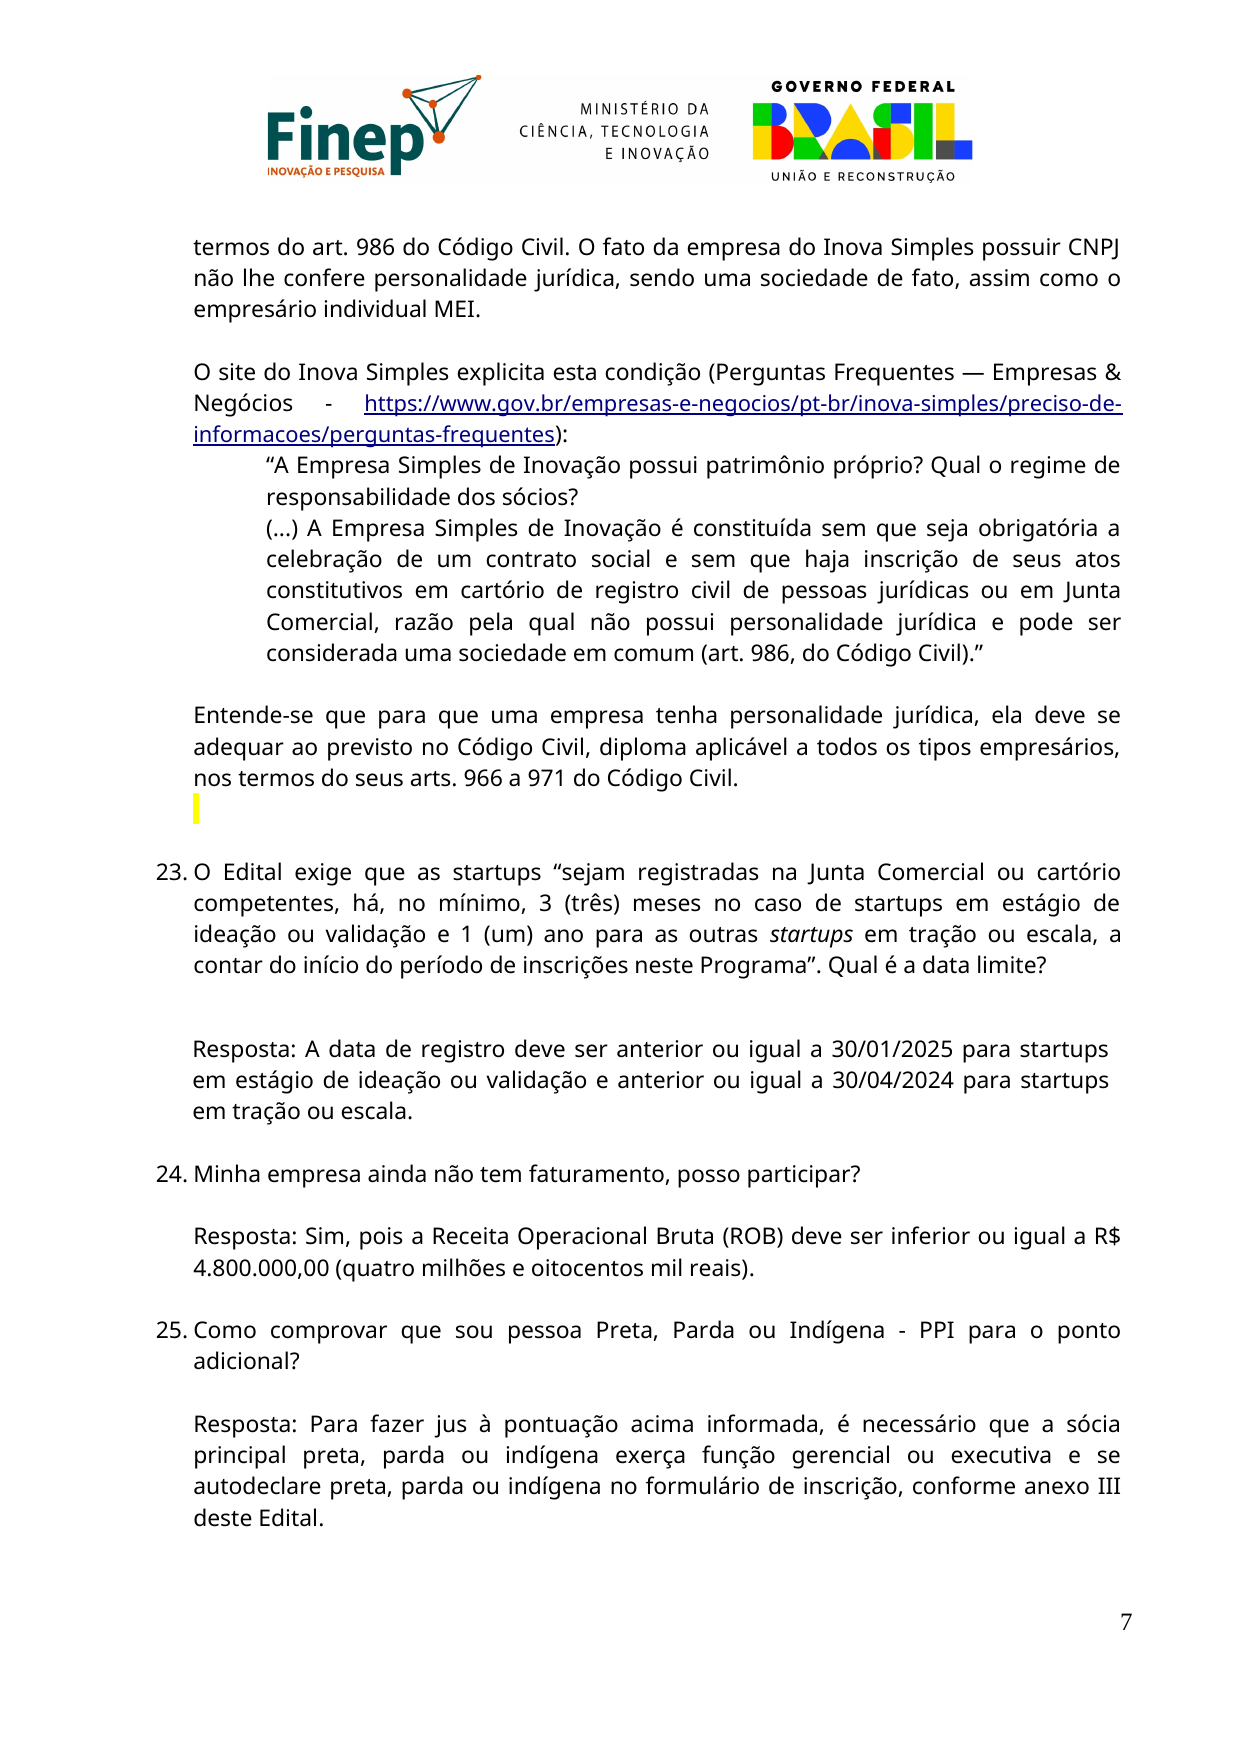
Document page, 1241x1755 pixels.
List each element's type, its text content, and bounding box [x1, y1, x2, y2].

list O Edital exige que as startups “sejam registradas na Junta Comercial ou cartório competentes, há, no mínimo, 3 (três) meses no caso de startups em estágio de ideação ou validação e 1 (um) ano para as outras startups em tração ou escala, a contar do início do período de inscrições neste Programa”. Qual é a data limite? [156, 856, 1122, 981]
list Como comprovar que sou pessoa Preta, Parda ou Indígena - PPI para o ponto adicional? [156, 1314, 1122, 1377]
list Resposta: Sim, pois a Receita Operacional Bruta (ROB) deve ser inferior ou igual a R$ 4.800.000,00 (quatro milhões e oitocentos mil reais). [193, 1220, 1122, 1283]
list O site do Inova Simples explicita esta condição (Perguntas Frequentes — Empresas & Negócios - https://www.gov.br/empresas-e-negocios/pt-br/inova-simples/preciso-de-informacoes/perguntas-frequentes): [193, 356, 1122, 449]
list Resposta: Para fazer jus à pontuação acima informada, é necessário que a sócia principal preta, parda ou indígena exerça função gerencial ou executiva e se autodeclare preta, parda ou indígena no formulário de inscrição, conforme anexo III deste Edital. [193, 1408, 1122, 1533]
text Resposta: A data de registro deve ser anterior ou igual a 30/01/2025 para startups em estágio de ideação ou validação e anterior ou igual a 30/04/2024 para startups em tração ou escala. [192, 1033, 1111, 1127]
list termos do art. 986 do Código Civil. O fato da empresa do Inova Simples possuir CNPJ não lhe confere personalidade jurídica, sendo uma sociedade de fato, assim como o empresário individual MEI. [193, 231, 1122, 324]
list (...) A Empresa Simples de Inovação é constituída sem que seja obrigatória a celebração de um contrato social e sem que haja inscrição de seus atos constitutivos em cartório de registro civil de pessoas jurídicas ou em Junta Comercial, razão pela qual não possui personalidade jurídica e pode ser considerada uma sociedade em comum (art. 986, do Código Civil).” [266, 512, 1122, 668]
list Minha empresa ainda não tem faturamento, posso participar? [156, 1158, 1122, 1189]
list “A Empresa Simples de Inovação possui patrimônio próprio? Qual o regime de responsabilidade dos sócios? [266, 449, 1122, 512]
list Entende-se que para que uma empresa tenha personalidade jurídica, ela deve se adequar ao previsto no Código Civil, diploma aplicável a todos os tipos empresários, nos termos do seus arts. 966 a 971 do Código Civil. [193, 699, 1122, 793]
